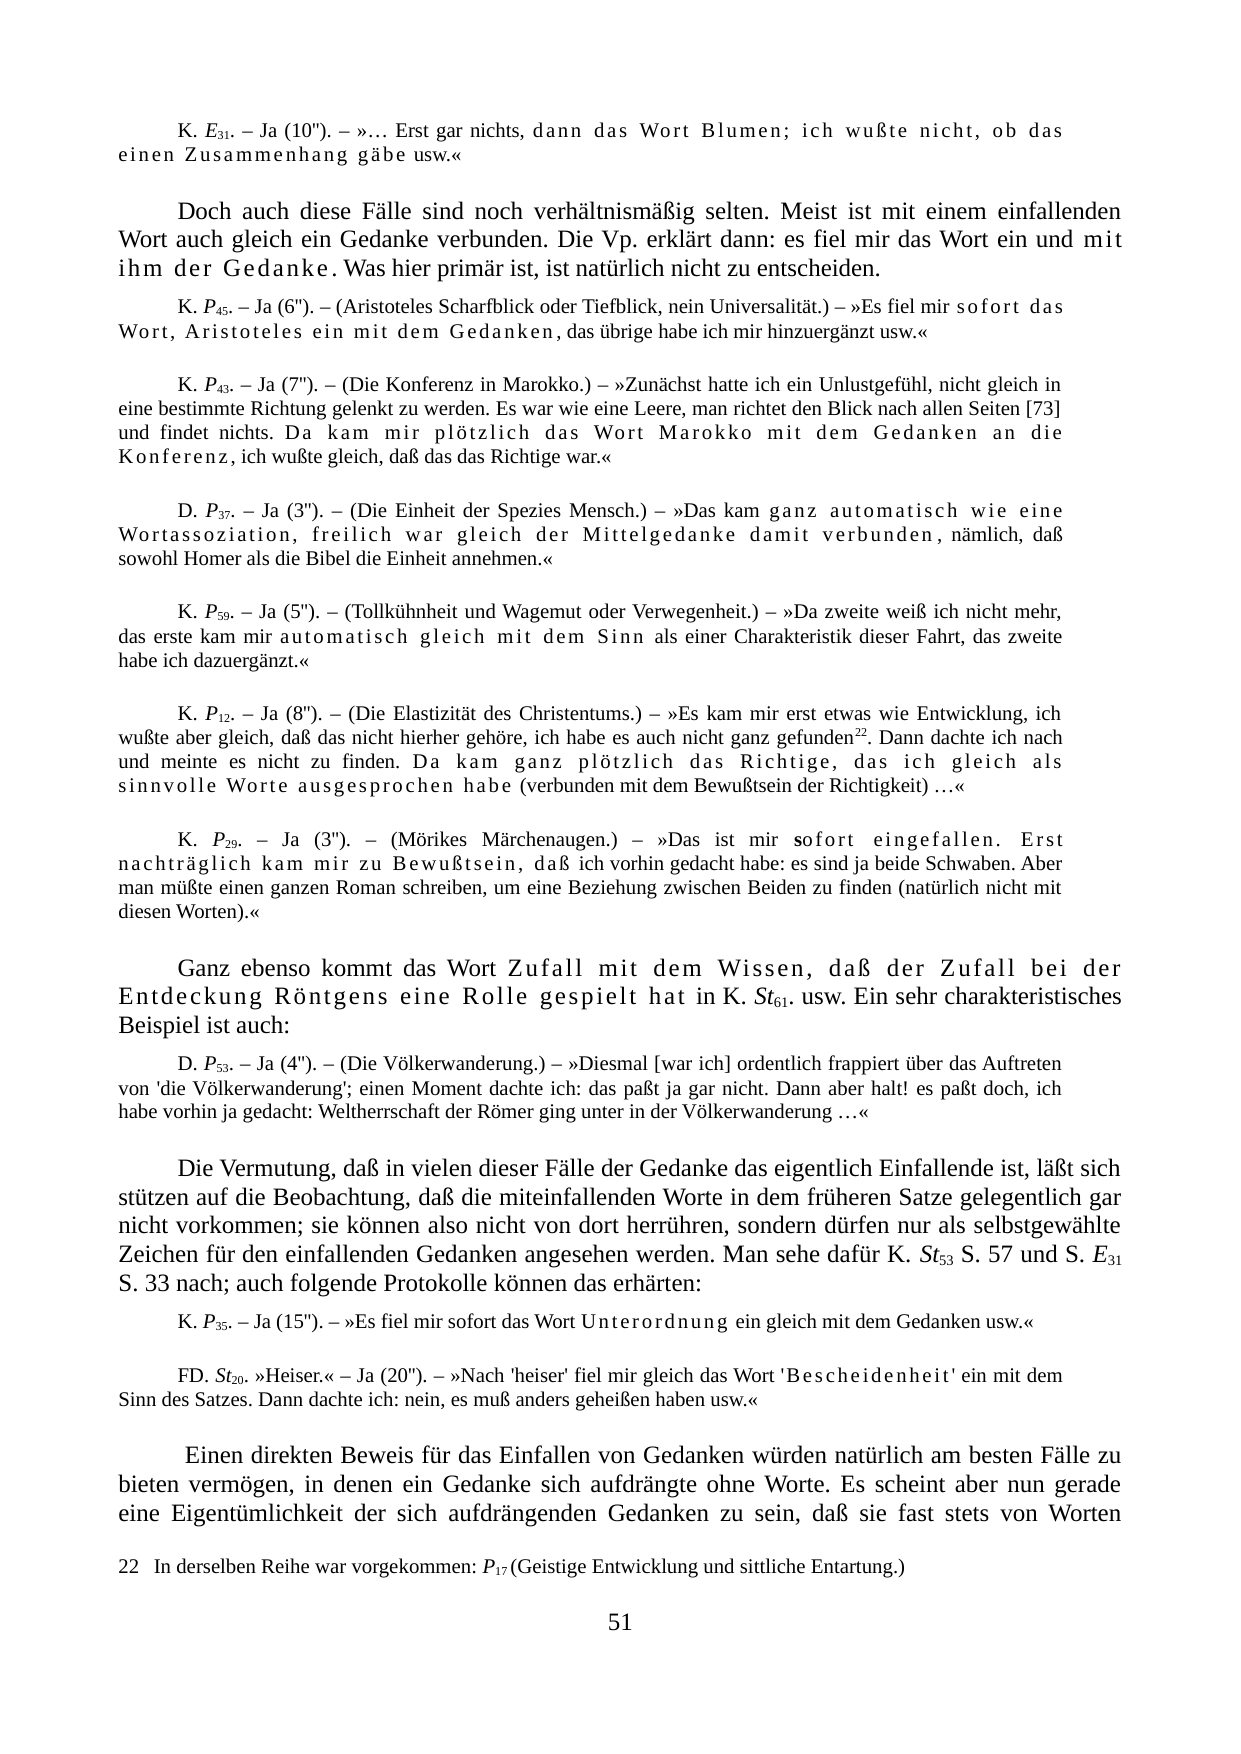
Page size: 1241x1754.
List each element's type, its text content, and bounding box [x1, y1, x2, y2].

text In derselben Reihe war vorgekommen: P17 (Geistige Entwicklung und sittliche Entartung.) [118, 1553, 1122, 1578]
text K. E31. – Ja (10''). – »… Erst gar nichts, dann das Wort Blumen; ich wußte nicht, ob das einen Zusammenhang gäbe usw.« [118, 118, 1063, 166]
text K. P12. – Ja (8''). – (Die Elastizität des Christentums.) – »Es kam mir erst etwas wie Entwicklung, ich wußte aber gleich, daß das nicht hierher gehöre, ich habe es auch nicht ganz gefunden. Dann dachte ich nach und meinte es nicht zu finden. Da kam ganz plötzlich das Richtige, das ich gleich als sinnvolle Worte ausgesprochen habe (verbunden mit dem Bewußtsein der Richtigkeit) …« [118, 701, 1063, 797]
text K. P29. – Ja (3''). – (Mörikes Märchenaugen.) – »Das ist mir sofort eingefallen. Erst nachträglich kam mir zu Bewußtsein, daß ich vorhin gedacht habe: es sind ja beide Schwaben. Aber man müßte einen ganzen Roman schreiben, um eine Beziehung zwischen Beiden zu finden (natürlich nicht mit diesen Worten).« [118, 827, 1063, 923]
text Die Vermutung, daß in vielen dieser Fälle der Gedanke das eigentlich Einfallende ist, läßt sich stützen auf die Beobachtung, daß die miteinfallenden Worte in dem früheren Satze gelegentlich gar nicht vorkommen; sie können also nicht von dort herrühren, sondern dürfen nur als selbstgewählte Zeichen für den einfallenden Gedanken angesehen werden. Man sehe dafür K. St53 S. 57 und S. E31 S. 33 nach; auch folgende Protokolle können das erhärten: [118, 1153, 1122, 1297]
text D. P53. – Ja (4''). – (Die Völkerwanderung.) – »Diesmal [war ich] ordentlich frappiert über das Auftreten von 'die Völkerwanderung'; einen Moment dachte ich: das paßt ja gar nicht. Dann aber halt! es paßt doch, ich habe vorhin ja gedacht: Weltherrschaft der Römer ging unter in der Völkerwanderung …« [118, 1051, 1063, 1123]
text K. P43. – Ja (7''). – (Die Konferenz in Marokko.) – »Zunächst hatte ich ein Unlustgefühl, nicht gleich in eine bestimmte Richtung gelenkt zu werden. Es war wie eine Leere, man richtet den Blick nach allen Seiten [73] und findet nichts. Da kam mir plötzlich das Wort Marokko mit dem Gedanken an die Konferenz, ich wußte gleich, daß das das Richtige war.« [118, 372, 1063, 468]
text K. P35. – Ja (15''). – »Es fiel mir sofort das Wort Unterordnung ein gleich mit dem Gedanken usw.« [118, 1309, 1063, 1333]
text D. P37. – Ja (3''). – (Die Einheit der Spezies Mensch.) – »Das kam ganz automatisch wie eine Wortassoziation, freilich war gleich der Mittelgedanke damit verbunden, nämlich, daß sowohl Homer als die Bibel die Einheit annehmen.« [118, 498, 1063, 570]
text Ganz ebenso kommt das Wort Zufall mit dem Wissen, daß der Zufall bei der Entdeckung Röntgens eine Rolle gespielt hat in K. St61. usw. Ein sehr charakteristisches Beispiel ist auch: [118, 953, 1122, 1039]
text FD. St20. »Heiser.« – Ja (20''). – »Nach 'heiser' fiel mir gleich das Wort 'Bescheidenheit' ein mit dem Sinn des Satzes. Dann dachte ich: nein, es muß anders geheißen haben usw.« [118, 1363, 1063, 1411]
text Doch auch diese Fälle sind noch verhältnismäßig selten. Meist ist mit einem einfallenden Wort auch gleich ein Gedanke verbunden. Die Vp. erklärt dann: es fiel mir das Wort ein und mit ihm der Gedanke. Was hier primär ist, ist natürlich nicht zu entscheiden. [118, 196, 1122, 282]
text K. P45. – Ja (6''). – (Aristoteles Scharfblick oder Tiefblick, nein Universalität.) – »Es fiel mir sofort das Wort, Aristoteles ein mit dem Gedanken, das übrige habe ich mir hinzuergänzt usw.« [118, 294, 1063, 343]
text Einen direkten Beweis für das Einfallen von Gedanken würden natürlich am besten Fälle zu bieten vermögen, in denen ein Gedanke sich aufdrängte ohne Worte. Es scheint aber nun gerade eine Eigentümlichkeit der sich aufdrängenden Gedanken zu sein, daß sie fast stets von Worten [118, 1440, 1122, 1527]
text K. P59. – Ja (5''). – (Tollkühnheit und Wagemut oder Verwegenheit.) – »Da zweite weiß ich nicht mehr, das erste kam mir automatisch gleich mit dem Sinn als einer Charakteristik dieser Fahrt, das zweite habe ich dazuergänzt.« [118, 599, 1063, 672]
